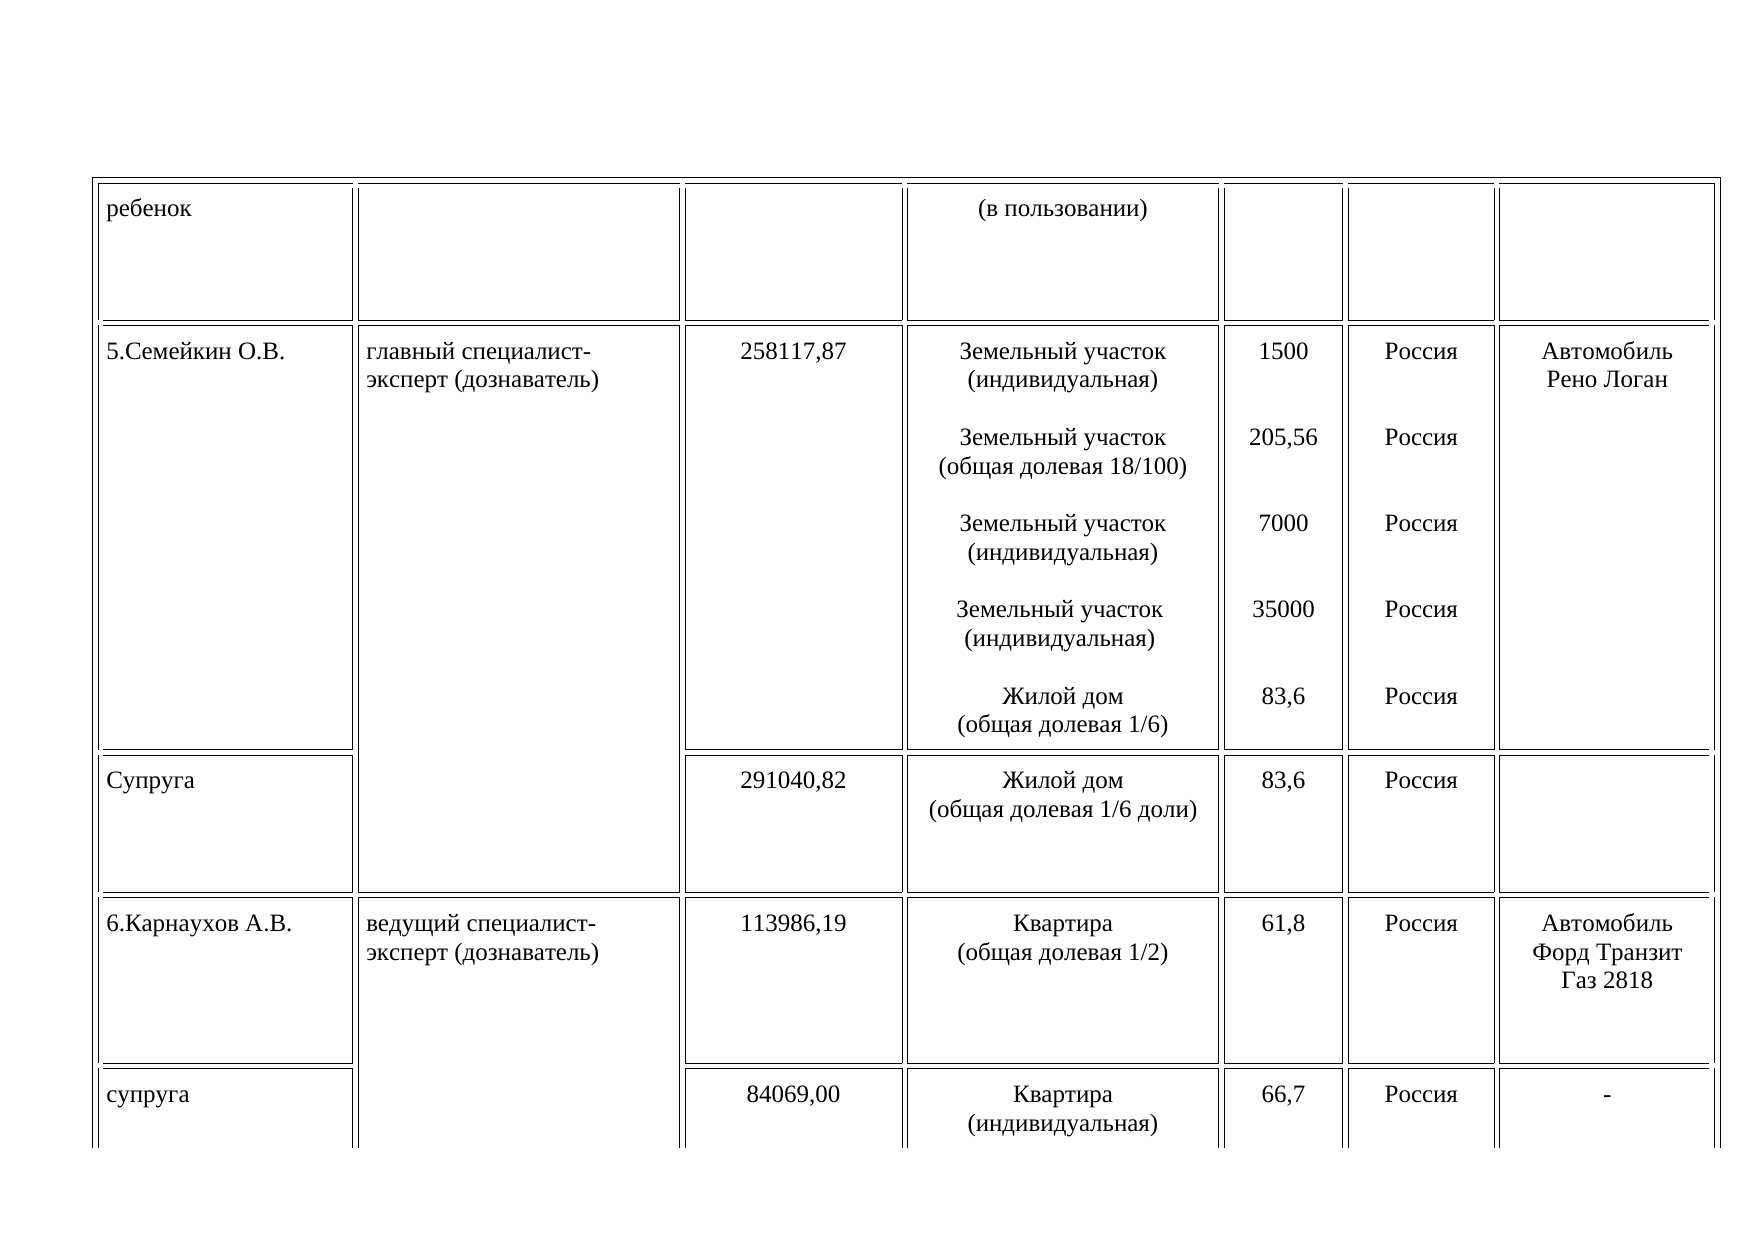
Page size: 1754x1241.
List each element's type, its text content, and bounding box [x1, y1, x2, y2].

table_cell супруга [95, 1063, 355, 1147]
table_cell 1500 205,56 7000 35000 83,6 [1221, 320, 1345, 749]
table_cell Россия [1345, 749, 1497, 892]
table_cell - [682, 178, 904, 319]
table_cell Жилой дом (общая долевая 1/6 доли) [904, 749, 1221, 892]
table_cell 6.Карнаухов А.В. [95, 892, 355, 1063]
table_cell Россия [1345, 1063, 1497, 1147]
table_cell 66,7 [1221, 1063, 1345, 1147]
table_cell - [1497, 1063, 1717, 1147]
table_cell [1221, 178, 1345, 319]
table_cell [1345, 178, 1497, 319]
table_cell Автомобиль Рено Логан [1497, 320, 1717, 749]
table_cell Земельный участок (индивидуальная) Земельный участок (общая долевая 18/100) Земельный участок (индивидуальная) Земельный участок (индивидуальная) Жилой дом (общая долевая 1/6) [904, 320, 1221, 749]
table_cell Квартира (общая долевая 1/2) [904, 892, 1221, 1063]
table_cell 61,8 [1221, 892, 1345, 1063]
table_cell главный специалист-эксперт (дознаватель) [355, 320, 682, 892]
table_cell 291040,82 [682, 749, 904, 892]
table_cell Россия Россия Россия Россия Россия [1345, 320, 1497, 749]
table_cell Автомобиль Форд Транзит Газ 2818 [1497, 892, 1717, 1063]
table_cell (в пользовании) [904, 178, 1221, 319]
table_cell [1497, 749, 1717, 892]
table_cell 84069,00 [682, 1063, 904, 1147]
table_cell 258117,87 [682, 320, 904, 749]
table_cell 5.Семейкин О.В. [95, 320, 355, 749]
table_cell 83,6 [1221, 749, 1345, 892]
table_cell Супруга [95, 749, 355, 892]
table_cell Россия [1345, 892, 1497, 1063]
table_cell ребенок [95, 178, 355, 319]
table_cell ведущий специалист-эксперт (дознаватель) [355, 892, 682, 1147]
table_cell 113986,19 [682, 892, 904, 1063]
table_cell [355, 178, 682, 319]
table_cell Квартира (индивидуальная) [904, 1063, 1221, 1147]
table_cell - [1497, 178, 1717, 319]
